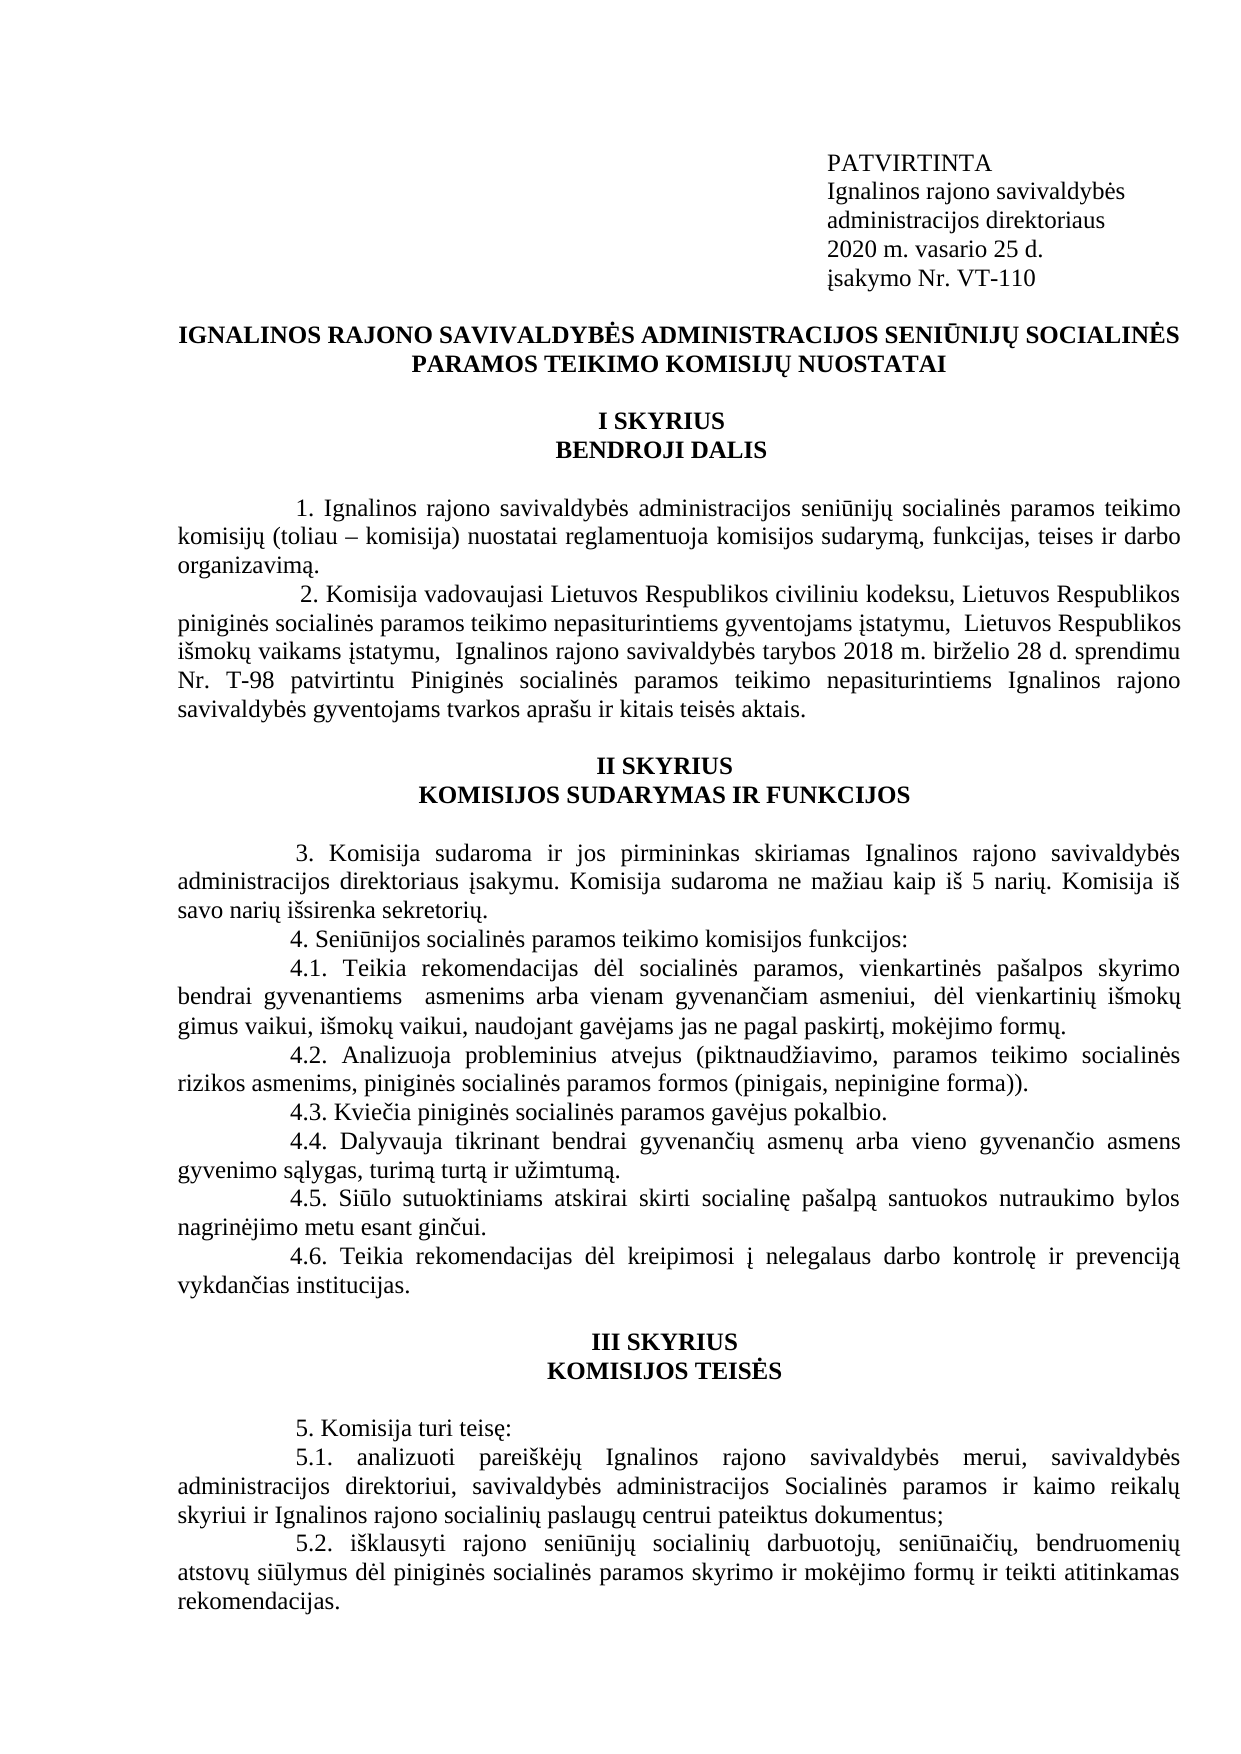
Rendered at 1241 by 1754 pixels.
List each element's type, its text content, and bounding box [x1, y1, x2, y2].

text II SKYRIUS [177, 751, 1152, 780]
text KOMISIJOS TEISĖS [177, 1356, 1152, 1385]
text 2020 m. vasario 25 d. [827, 234, 1181, 263]
text III SKYRIUS [177, 1327, 1152, 1356]
text 4.3. Kviečia piniginės socialinės paramos gavėjus pokalbio. [177, 1097, 1181, 1126]
text 3. Komisija sudaroma ir jos pirmininkas skiriamas Ignalinos rajono savivaldybės administracijos direktoriaus įsakymu. Komisija sudaroma ne mažiau kaip iš 5 narių. Komisija iš savo narių išsirenka sekretorių. [177, 838, 1181, 924]
text BENDROJI DALIS [177, 435, 1152, 464]
text KOMISIJOS SUDARYMAS IR FUNKCIJOS [177, 780, 1152, 809]
text 4.1. Teikia rekomendacijas dėl socialinės paramos, vienkartinės pašalpos skyrimo bendrai gyvenantiems asmenims arba vienam gyvenančiam asmeniui, dėl vienkartinių išmokų gimus vaikui, išmokų vaikui, naudojant gavėjams jas ne pagal paskirtį, mokėjimo formų. [177, 953, 1181, 1040]
text PATVIRTINTA [827, 148, 1181, 176]
text 1. Ignalinos rajono savivaldybės administracijos seniūnijų socialinės paramos teikimo komisijų (toliau – komisija) nuostatai reglamentuoja komisijos sudarymą, funkcijas, teises ir darbo organizavimą. [177, 493, 1181, 579]
text administracijos direktoriaus [827, 205, 1181, 234]
text 5.1. analizuoti pareiškėjų Ignalinos rajono savivaldybės merui, savivaldybės administracijos direktoriui, savivaldybės administracijos Socialinės paramos ir kaimo reikalų skyriui ir Ignalinos rajono socialinių paslaugų centrui pateiktus dokumentus; [177, 1442, 1181, 1528]
text 4. Seniūnijos socialinės paramos teikimo komisijos funkcijos: [177, 924, 1181, 953]
text 4.5. Siūlo sutuoktiniams atskirai skirti socialinę pašalpą santuokos nutraukimo bylos nagrinėjimo metu esant ginčui. [177, 1183, 1181, 1241]
text 5.2. išklausyti rajono seniūnijų socialinių darbuotojų, seniūnaičių, bendruomenių atstovų siūlymus dėl piniginės socialinės paramos skyrimo ir mokėjimo formų ir teikti atitinkamas rekomendacijas. [177, 1528, 1181, 1615]
text 4.6. Teikia rekomendacijas dėl kreipimosi į nelegalaus darbo kontrolę ir prevenciją vykdančias institucijas. [177, 1241, 1181, 1298]
text IGNALINOS RAJONO SAVIVALDYBĖS ADMINISTRACIJOS SENIŪNIJŲ SOCIALINĖS PARAMOS TEIKIMO KOMISIJŲ NUOSTATAI [177, 320, 1181, 378]
text 4.4. Dalyvauja tikrinant bendrai gyvenančių asmenų arba vieno gyvenančio asmens gyvenimo sąlygas, turimą turtą ir užimtumą. [177, 1126, 1181, 1183]
text I SKYRIUS [177, 406, 1152, 435]
text Ignalinos rajono savivaldybės [827, 176, 1181, 205]
text įsakymo Nr. VT-110 [827, 263, 1181, 291]
text 5. Komisija turi teisę: [177, 1413, 1181, 1442]
text 2. Komisija vadovaujasi Lietuvos Respublikos civiliniu kodeksu, Lietuvos Respublikos piniginės socialinės paramos teikimo nepasiturintiems gyventojams įstatymu, Lietuvos Respublikos išmokų vaikams įstatymu, Ignalinos rajono savivaldybės tarybos 2018 m. birželio 28 d. sprendimu Nr. T-98 patvirtintu Piniginės socialinės paramos teikimo nepasiturintiems Ignalinos rajono savivaldybės gyventojams tvarkos aprašu ir kitais teisės aktais. [177, 579, 1181, 723]
text 4.2. Analizuoja probleminius atvejus (piktnaudžiavimo, paramos teikimo socialinės rizikos asmenims, piniginės socialinės paramos formos (pinigais, nepinigine forma)). [177, 1040, 1181, 1097]
